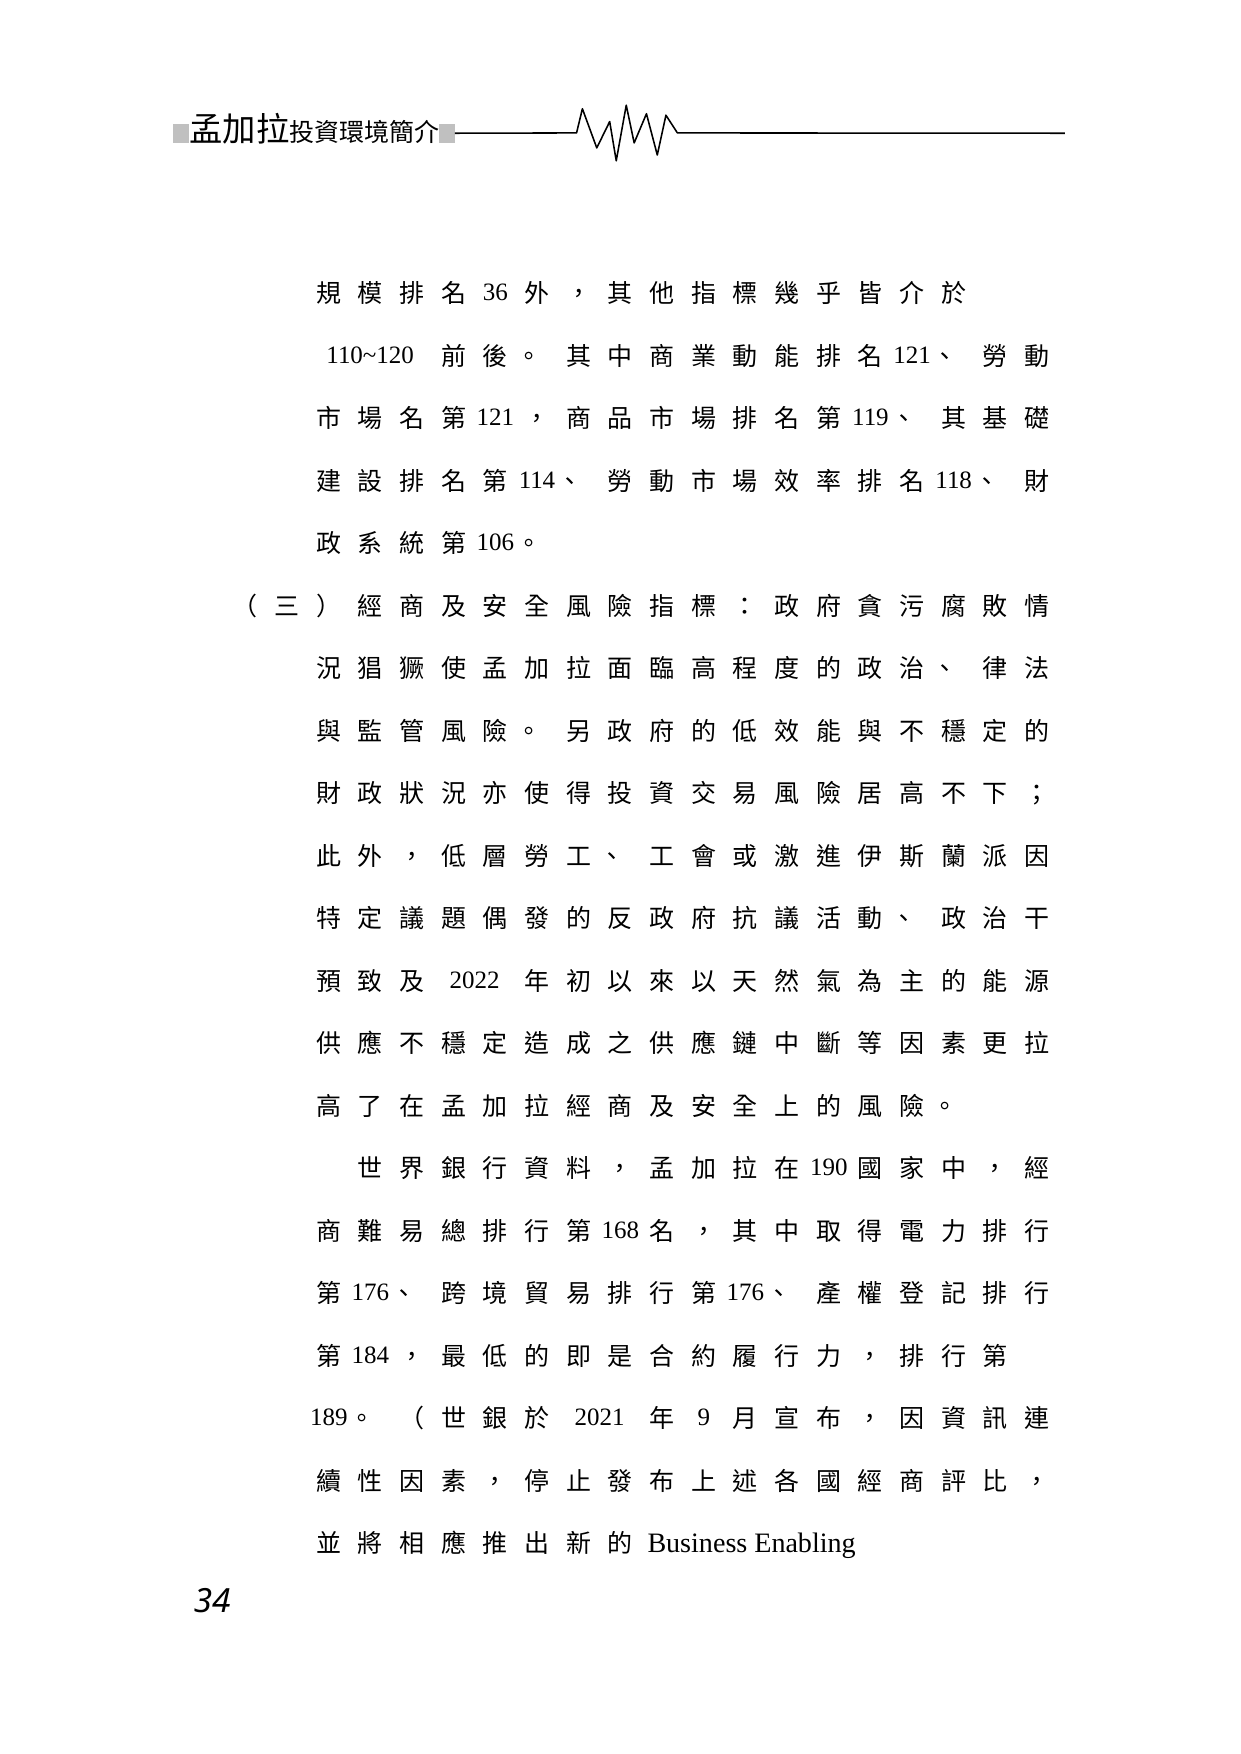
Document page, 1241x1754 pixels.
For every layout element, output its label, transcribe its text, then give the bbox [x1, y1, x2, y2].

text 世界銀行資料，孟加拉在190國家中，經商難易總排行第168名，其中取得電力排行第176、跨境貿易排行第176、產權登記排行第184，最低的即是合約履行力，排行第189。（世銀於2021年9月宣布，因資訊連續性因素，停止發布上述各國經商評比，並將相應推出新的Business Enabling [281, 1125, 1058, 1563]
text 規模排名36外，其他指標幾乎皆介於110~120前後。其中商業動能排名121、勞動市場名第121，商品市場排名第119、其基礎建設排名第114、勞動市場效率排名118、財政系統第106。 [207, 250, 1058, 563]
text （三）經商及安全風險指標：政府貪污腐敗情況猖獗使孟加拉面臨高程度的政治、律法與監管風險。另政府的低效能與不穩定的財政狀況亦使得投資交易風險居高不下；此外，低層勞工、工會或激進伊斯蘭派因特定議題偶發的反政府抗議活動、政治干預致及2022年初以來以天然氣為主的能源供應不穩定造成之供應鏈中斷等因素更拉高了在孟加拉經商及安全上的風險。 [207, 563, 1058, 1125]
